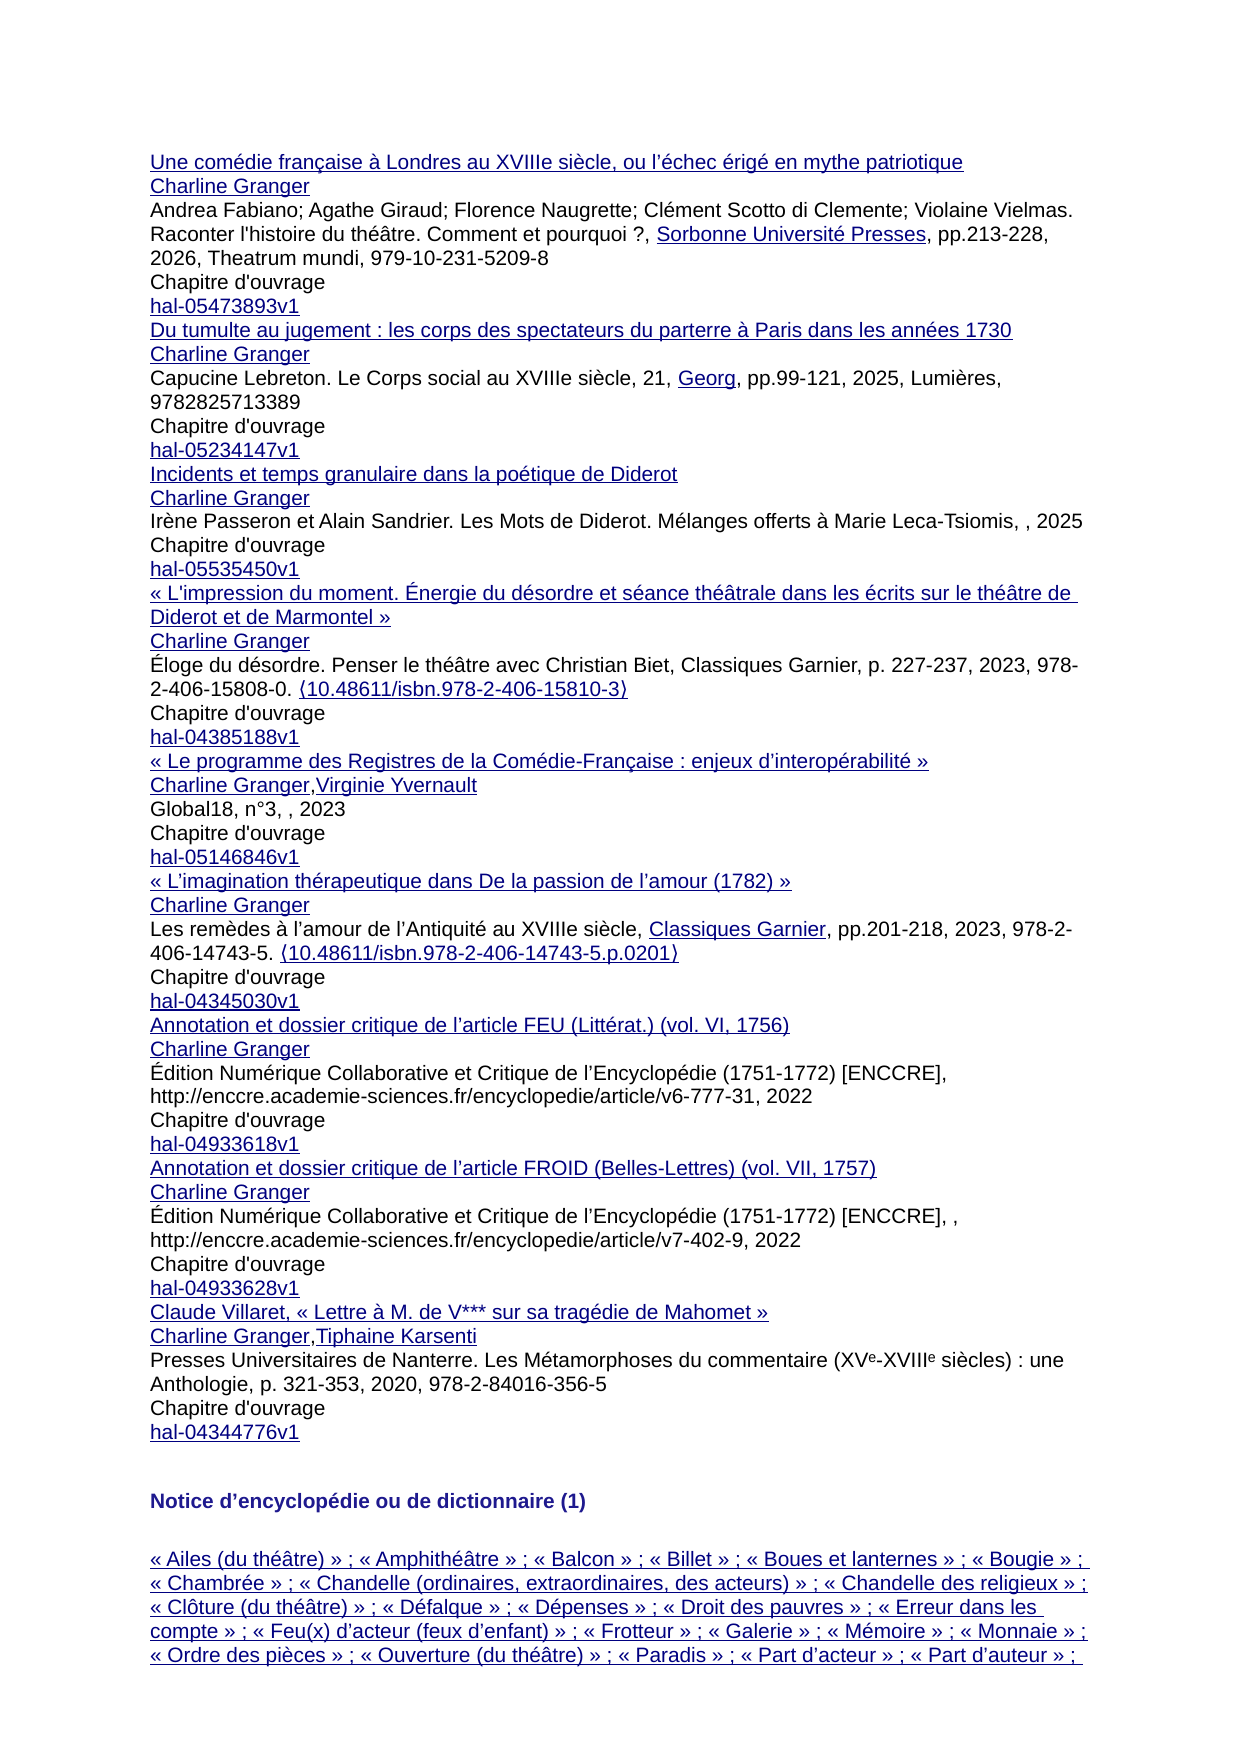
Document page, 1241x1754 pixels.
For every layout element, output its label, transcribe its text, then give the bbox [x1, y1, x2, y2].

table_cell « Le programme des Registres de la Comédie-Française : enjeux d’interopérabilité » Charline Granger,Virginie Yvernault Global18, n°3, , 2023 Chapitre d'ouvrage hal-05146846v1 [150, 749, 1090, 869]
table_cell « L’imagination thérapeutique dans De la passion de l’amour (1782) » Charline Granger Les remèdes à l’amour de l’Antiquité au XVIIIe siècle, Classiques Garnier, pp.201-218, 2023, 978-2-406-14743-5. ⟨10.48611/isbn.978-2-406-14743-5.p.0201⟩ Chapitre d'ouvrage hal-04345030v1 [150, 869, 1090, 1012]
table_cell Du tumulte au jugement : les corps des spectateurs du parterre à Paris dans les années 1730 Charline Granger Capucine Lebreton. Le Corps social au XVIIIe siècle, 21, Georg, pp.99-121, 2025, Lumières, 9782825713389 Chapitre d'ouvrage hal-05234147v1 [150, 318, 1090, 461]
table_header « Chambrée » ; « Chandelle (ordinaires, extraordinaires, des acteurs) » ; « Chandelle des religieux » ; « Clôture (du théâtre) » ; « Défalque » ; « Dépenses » ; « Droit des pauvres » ; « Erreur dans les compte » ; « Feu(x) d’acteur (feux d’enfant) » ; « Frotteur » ; « Galerie » ; « Mémoire » ; « Monnaie » ; « Ordre des pièces » ; « Ouverture (du théâtre) » ; « Paradis » ; « Part d’acteur » ; « Part d’auteur » ; [150, 1569, 1090, 1667]
table_cell Annotation et dossier critique de l’article FROID (Belles-Lettres) (vol. VII, 1757) Charline Granger Édition Numérique Collaborative et Critique de l’Encyclopédie (1751-1772) [ENCCRE], , http://enccre.academie-sciences.fr/encyclopedie/article/v7-402-9, 2022 Chapitre d'ouvrage hal-04933628v1 [150, 1156, 1090, 1300]
table_header « Ailes (du théâtre) » ; « Amphithéâtre » ; « Balcon » ; « Billet » ; « Boues et lanternes » ; « Bougie » ; [150, 1547, 1090, 1568]
table_cell Annotation et dossier critique de l’article FEU (Littérat.) (vol. VI, 1756) Charline Granger Édition Numérique Collaborative et Critique de l’Encyclopédie (1751-1772) [ENCCRE], http://enccre.academie-sciences.fr/encyclopedie/article/v6-777-31, 2022 Chapitre d'ouvrage hal-04933618v1 [150, 1013, 1090, 1156]
table_cell Incidents et temps granulaire dans la poétique de Diderot Charline Granger Irène Passeron et Alain Sandrier. Les Mots de Diderot. Mélanges offerts à Marie Leca-Tsiomis, , 2025 Chapitre d'ouvrage hal-05535450v1 [150, 461, 1090, 581]
table_cell « L'impression du moment. Énergie du désordre et séance théâtrale dans les écrits sur le théâtre de Diderot et de Marmontel » Charline Granger Éloge du désordre. Penser le théâtre avec Christian Biet, Classiques Garnier, p. 227-237, 2023, 978-2-406-15808-0. ⟨10.48611/isbn.978-2-406-15810-3⟩ Chapitre d'ouvrage hal-04385188v1 [150, 581, 1090, 749]
subtitle Notice d’encyclopédie ou de dictionnaire (1) [150, 1488, 1090, 1512]
table_header Une comédie française à Londres au XVIIIe siècle, ou l’échec érigé en mythe patriotique Charline Granger Andrea Fabiano; Agathe Giraud; Florence Naugrette; Clément Scotto di Clemente; Violaine Vielmas. Raconter l'histoire du théâtre. Comment et pourquoi ?, Sorbonne Université Presses, pp.213-228, 2026, Theatrum mundi, 979-10-231-5209-8 Chapitre d'ouvrage hal-05473893v1 [150, 150, 1090, 318]
table_cell Claude Villaret, « Lettre à M. de V*** sur sa tragédie de Mahomet » Charline Granger,Tiphaine Karsenti Presses Universitaires de Nanterre. Les Métamorphoses du commentaire (XVᵉ-XVIIIᵉ siècles) : une Anthologie, p. 321-353, 2020, 978-2-84016-356-5 Chapitre d'ouvrage hal-04344776v1 [150, 1300, 1090, 1444]
